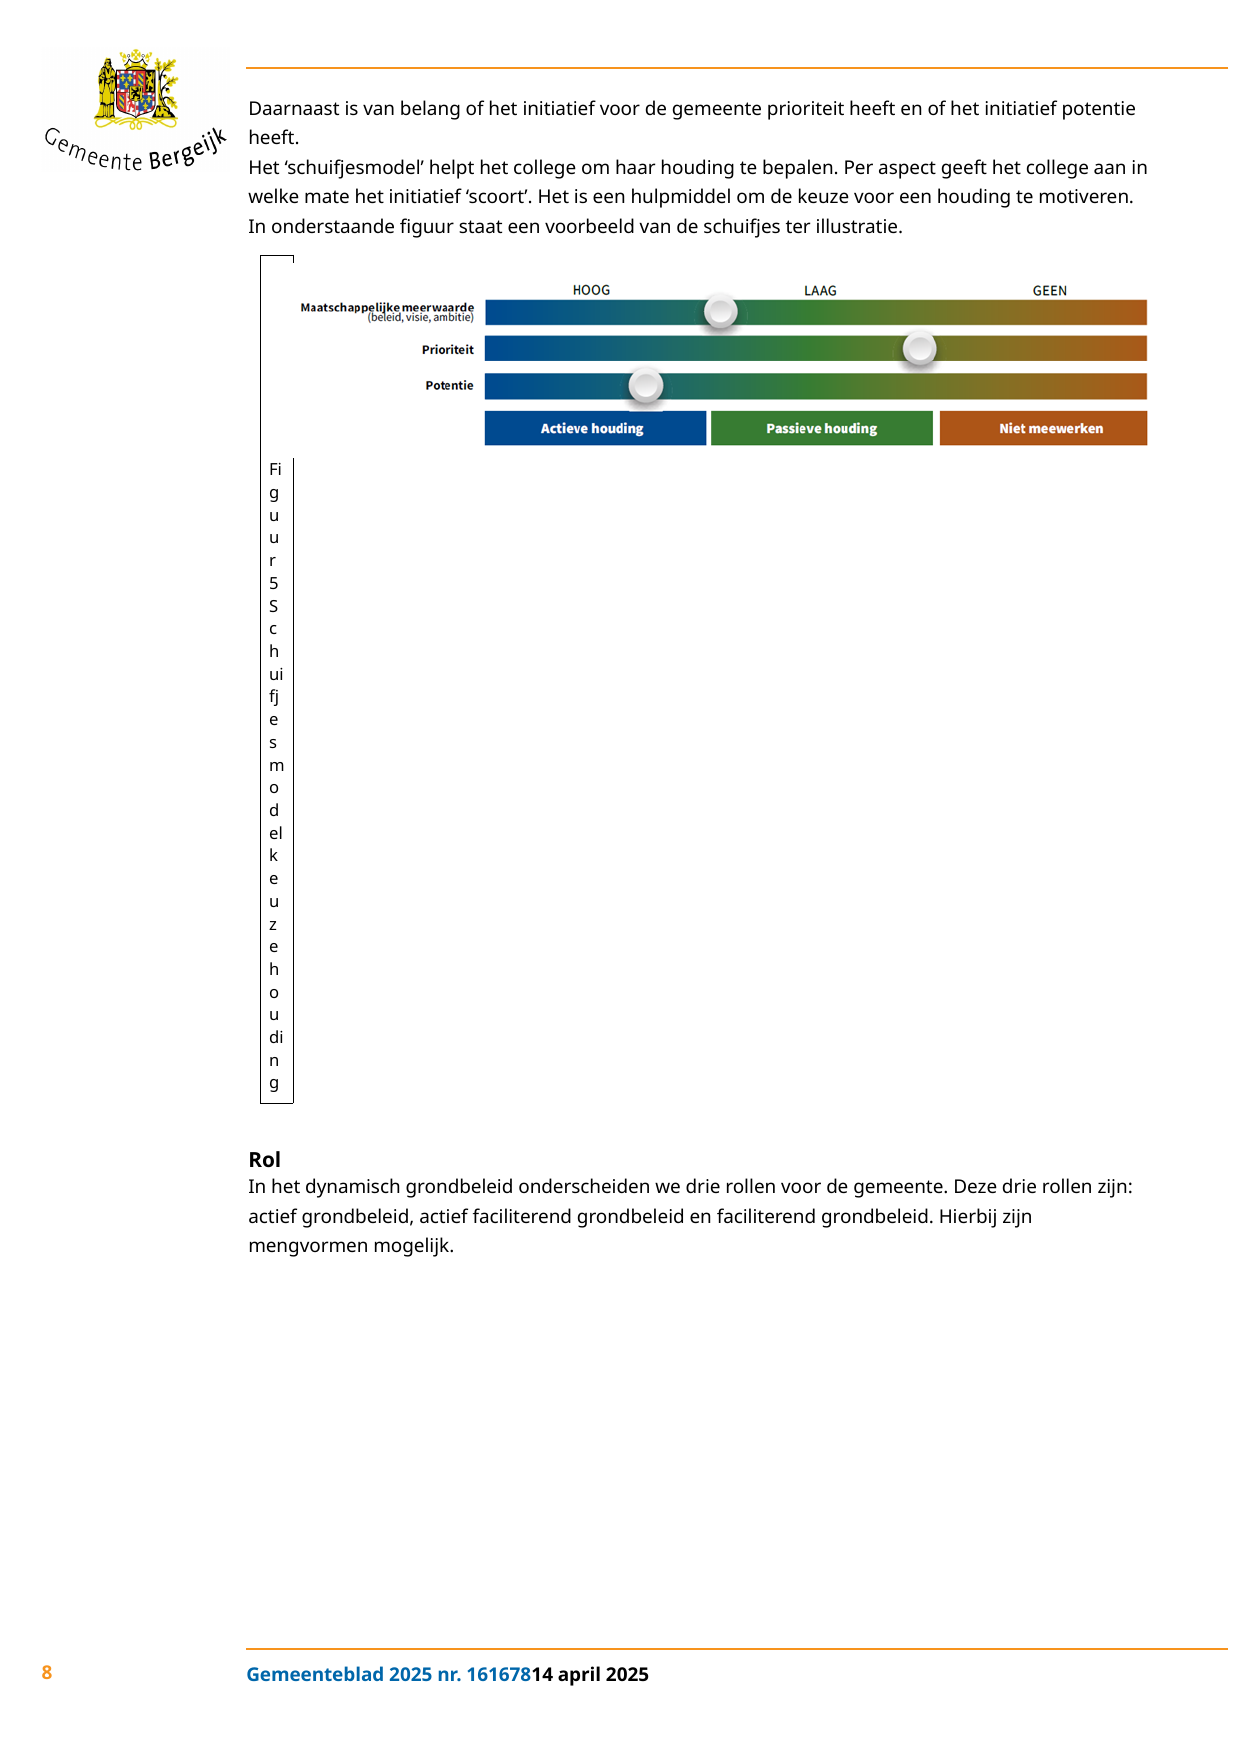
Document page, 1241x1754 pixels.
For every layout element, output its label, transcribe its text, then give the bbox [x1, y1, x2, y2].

text Daarnaast is van belang of het initiatief voor de gemeente prioriteit heeft en of het initiatief potentie heeft. [248, 95, 1152, 150]
text Figuur 5 Schuifjesmodel keuze houding [269, 458, 284, 1094]
picture [41, 47, 231, 172]
picture [268, 263, 1155, 458]
text Rol [248, 1145, 1152, 1173]
text In het dynamisch grondbeleid onderscheiden we drie rollen voor de gemeente. Deze drie rollen zijn: actief grondbeleid, actief faciliterend grondbeleid en faciliterend grondbeleid. Hierbij zijn mengvormen mogelijk. [248, 1173, 1152, 1258]
text Het ‘schuifjesmodel’ helpt het college om haar houding te bepalen. Per aspect geeft het college aan in welke mate het initiatief ‘scoort’. Het is een hulpmiddel om de keuze voor een houding te motiveren. In onderstaande figuur staat een voorbeeld van de schuifjes ter illustratie. [248, 154, 1152, 239]
